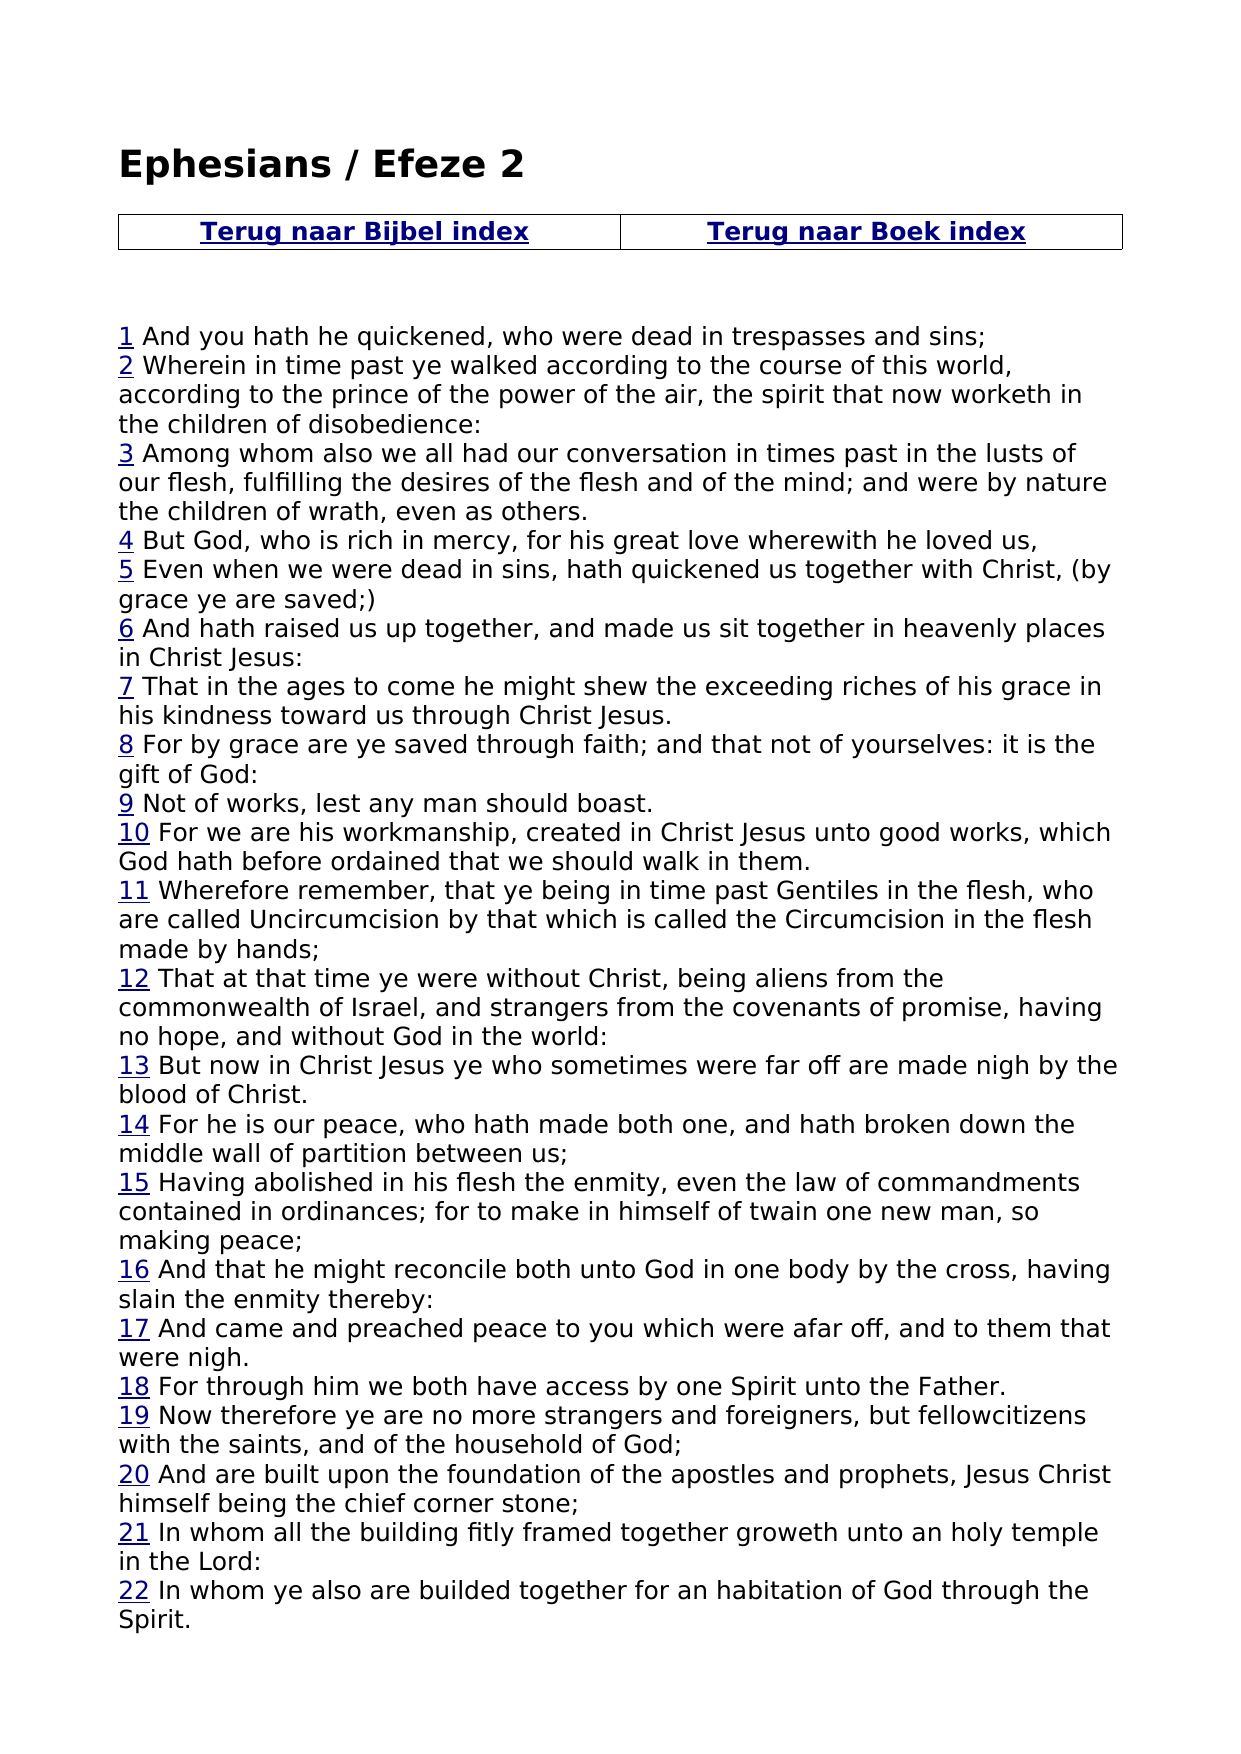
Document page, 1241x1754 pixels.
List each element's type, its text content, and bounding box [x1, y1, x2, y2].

table_header Terug naar Boek index [621, 215, 1122, 249]
table_header Terug naar Bijbel index [119, 215, 620, 249]
text 1 And you hath he quickened, who were dead in trespasses and sins; 2 Wherein in time past ye walked according to the course of this world, according to the prince of the power of the air, the spirit that now worketh in the children of disobedience: 3 Among whom also we all had our conversation in times past in the lusts of our flesh, fulfilling the desires of the flesh and of the mind; and were by nature the children of wrath, even as others. 4 But God, who is rich in mercy, for his great love wherewith he loved us, 5 Even when we were dead in sins, hath quickened us together with Christ, (by grace ye are saved;) 6 And hath raised us up together, and made us sit together in heavenly places in Christ Jesus: 7 That in the ages to come he might shew the exceeding riches of his grace in his kindness toward us through Christ Jesus. 8 For by grace are ye saved through faith; and that not of yourselves: it is the gift of God: 9 Not of works, lest any man should boast. 10 For we are his workmanship, created in Christ Jesus unto good works, which God hath before ordained that we should walk in them. 11 Wherefore remember, that ye being in time past Gentiles in the flesh, who are called Uncircumcision by that which is called the Circumcision in the flesh made by hands; 12 That at that time ye were without Christ, being aliens from the commonwealth of Israel, and strangers from the covenants of promise, having no hope, and without God in the world: 13 But now in Christ Jesus ye who sometimes were far off are made nigh by the blood of Christ. 14 For he is our peace, who hath made both one, and hath broken down the middle wall of partition between us; 15 Having abolished in his flesh the enmity, even the law of commandments contained in ordinances; for to make in himself of twain one new man, so making peace; 16 And that he might reconcile both unto God in one body by the cross, having slain the enmity thereby: 17 And came and preached peace to you which were afar off, and to them that were nigh. 18 For through him we both have access by one Spirit unto the Father. 19 Now therefore ye are no more strangers and foreigners, but fellowcitizens with the saints, and of the household of God; 20 And are built upon the foundation of the apostles and prophets, Jesus Christ himself being the chief corner stone; 21 In whom all the building fitly framed together groweth unto an holy temple in the Lord: 22 In whom ye also are builded together for an habitation of God through the Spirit. [118, 264, 1122, 1635]
subtitle Ephesians / Efeze 2 [118, 143, 1122, 187]
